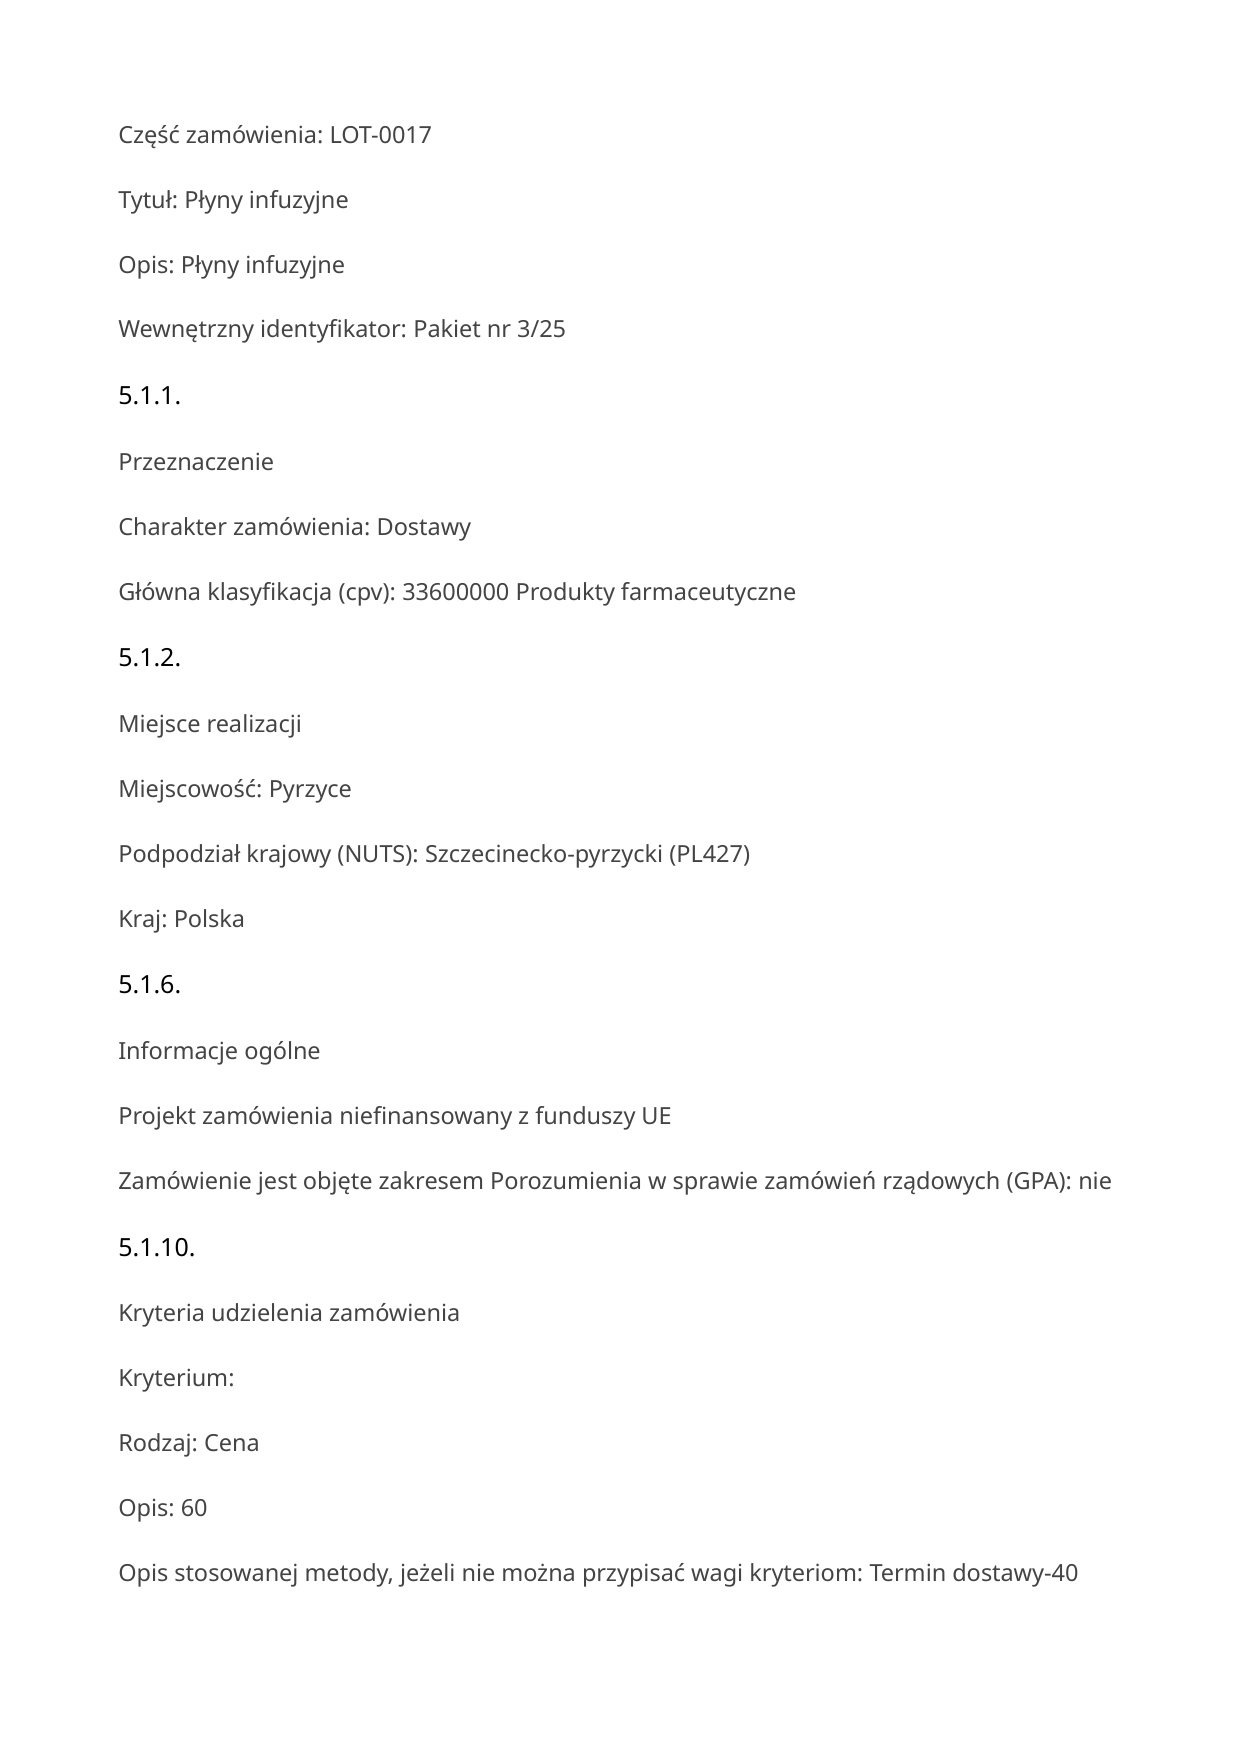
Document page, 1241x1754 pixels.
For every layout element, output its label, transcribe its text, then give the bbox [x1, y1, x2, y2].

text Kryteria udzielenia zamówienia [118, 1297, 1122, 1329]
text Opis stosowanej metody, jeżeli nie można przypisać wagi kryteriom: Termin dostawy-40 [118, 1556, 1122, 1588]
text Opis: 60 [118, 1491, 1122, 1523]
text Podpodział krajowy (NUTS): Szczecinecko-pyrzycki (PL427) [118, 837, 1122, 869]
text Informacje ogólne [118, 1034, 1122, 1066]
text Projekt zamówienia niefinansowany z funduszy UE [118, 1099, 1122, 1131]
text Charakter zamówienia: Dostawy [118, 510, 1122, 542]
text Kraj: Polska [118, 902, 1122, 934]
text 5.1.1. [118, 378, 1122, 412]
text Miejsce realizacji [118, 707, 1122, 739]
text Część zamówienia: LOT-0017 [118, 118, 1122, 150]
text Tytuł: Płyny infuzyjne [118, 183, 1122, 215]
text Wewnętrzny identyfikator: Pakiet nr 3/25 [118, 313, 1122, 345]
text Miejscowość: Pyrzyce [118, 772, 1122, 804]
text 5.1.10. [118, 1229, 1122, 1263]
text Opis: Płyny infuzyjne [118, 248, 1122, 280]
text Główna klasyfikacja (cpv): 33600000 Produkty farmaceutyczne [118, 575, 1122, 607]
text Przeznaczenie [118, 445, 1122, 477]
text 5.1.2. [118, 640, 1122, 674]
text Kryterium: [118, 1362, 1122, 1393]
text Rodzaj: Cena [118, 1426, 1122, 1458]
text Zamówienie jest objęte zakresem Porozumienia w sprawie zamówień rządowych (GPA): nie [118, 1164, 1122, 1196]
text 5.1.6. [118, 967, 1122, 1001]
